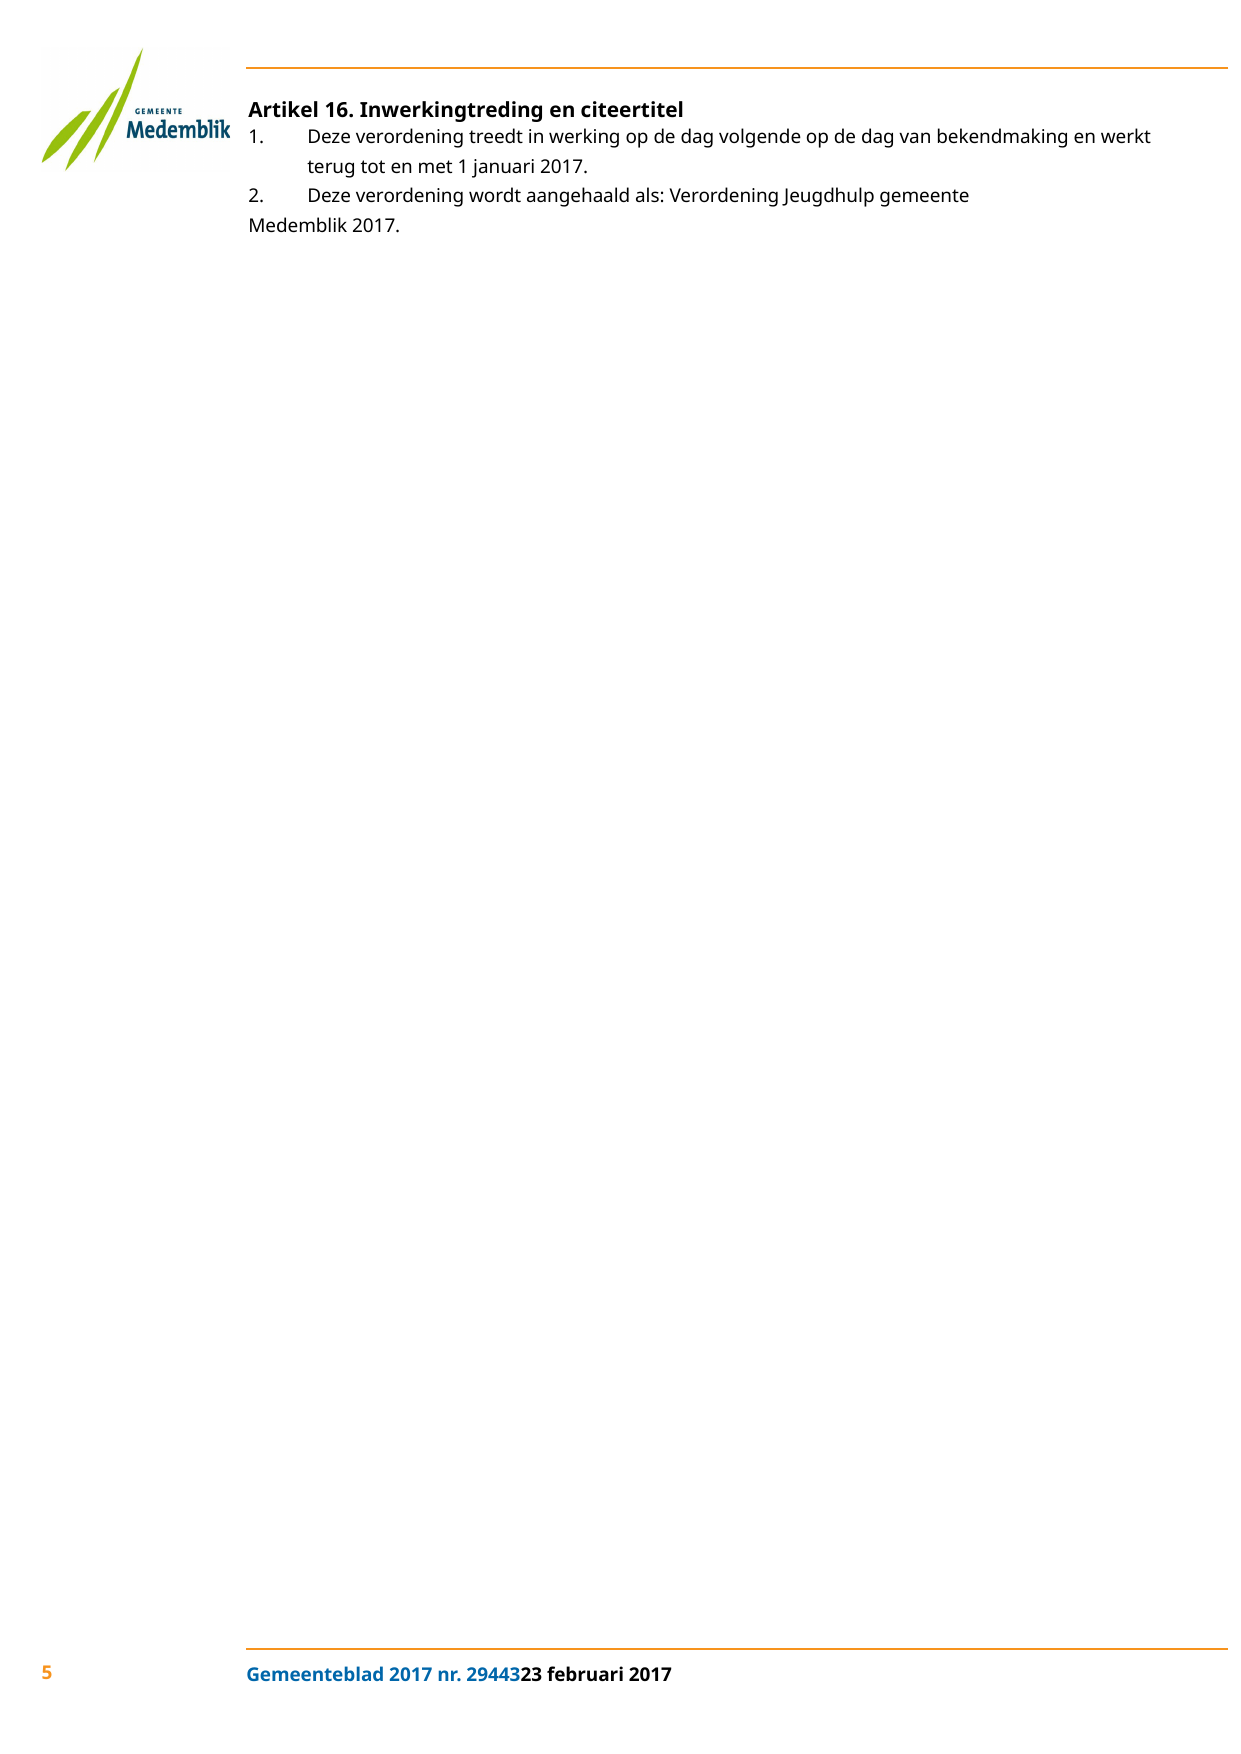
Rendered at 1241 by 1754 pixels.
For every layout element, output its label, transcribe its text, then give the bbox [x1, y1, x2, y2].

text Artikel 16. Inwerkingtreding en citeertitel [248, 95, 1152, 123]
picture [41, 47, 231, 172]
list Deze verordening treedt in werking op de dag volgende op de dag van bekendmaking en werkt terug tot en met 1 januari 2017. [248, 123, 1152, 178]
list Deze verordening wordt aangehaald als: Verordening Jeugdhulp gemeente [248, 182, 1152, 208]
text Medemblik 2017. [248, 212, 1152, 238]
